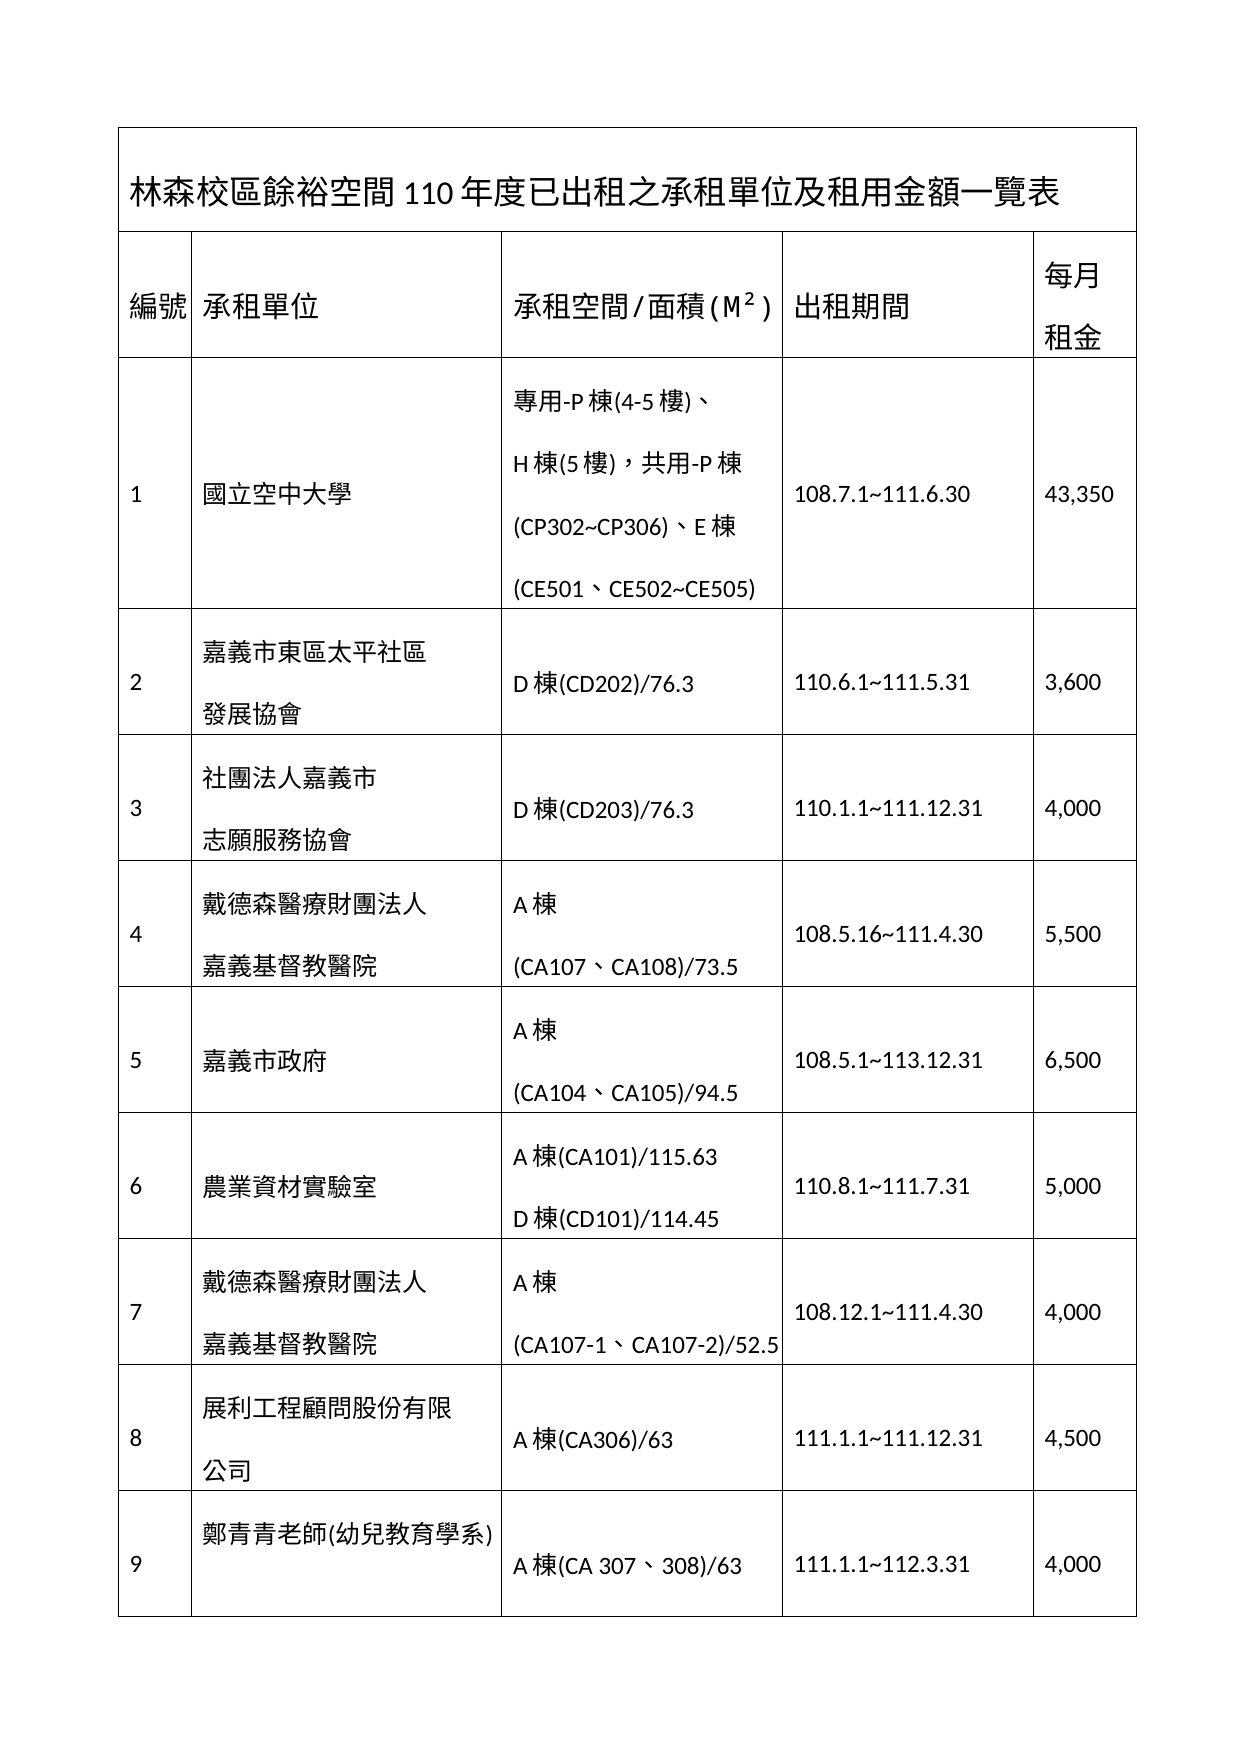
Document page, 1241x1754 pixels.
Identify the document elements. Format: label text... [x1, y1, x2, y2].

table_cell D棟(CD203)/76.3 [502, 735, 782, 860]
table_cell 4,000 [1034, 735, 1136, 860]
table_cell D棟(CD202)/76.3 [502, 609, 782, 734]
table_cell 嘉義市東區太平社區 發展協會 [192, 609, 501, 734]
table_cell 戴德森醫療財團法人 嘉義基督教醫院 [192, 861, 501, 986]
table_cell 110.6.1~111.5.31 [783, 609, 1033, 734]
table_cell 1 [119, 358, 191, 608]
table_cell 4,500 [1034, 1365, 1136, 1490]
table_cell 111.1.1~111.12.31 [783, 1365, 1033, 1490]
table_cell 4 [119, 861, 191, 986]
table_cell 2 [119, 609, 191, 734]
table_cell 戴德森醫療財團法人 嘉義基督教醫院 [192, 1239, 501, 1364]
table_cell 3 [119, 735, 191, 860]
table_cell 6,500 [1034, 987, 1136, 1112]
table_cell 4,000 [1034, 1491, 1136, 1616]
table_cell 承租單位 [192, 232, 501, 357]
table_cell 108.5.16~111.4.30 [783, 861, 1033, 986]
table_cell 專用-P棟(4-5樓)、 H棟(5樓)，共用-P棟 (CP302~CP306)、E棟 (CE501、CE502~CE505) [502, 358, 782, 608]
table_cell 7 [119, 1239, 191, 1364]
table_header 林森校區餘裕空間110年度已出租之承租單位及租用金額一覽表 [119, 128, 1136, 231]
table_cell 嘉義市政府 [192, 987, 501, 1112]
table_cell 每月 租金 [1034, 232, 1136, 357]
table_cell 5,500 [1034, 861, 1136, 986]
table_cell 社團法人嘉義市 志願服務協會 [192, 735, 501, 860]
table_cell 108.5.1~113.12.31 [783, 987, 1033, 1112]
table_cell 4,000 [1034, 1239, 1136, 1364]
table_cell 承租空間/面積(M²) [502, 232, 782, 357]
table_cell 5,000 [1034, 1113, 1136, 1238]
table_cell 110.8.1~111.7.31 [783, 1113, 1033, 1238]
table_cell 111.1.1~112.3.31 [783, 1491, 1033, 1616]
table_cell A棟 (CA107-1、CA107-2)/52.5 [502, 1239, 782, 1364]
table_cell 9 [119, 1491, 191, 1616]
table_cell 110.1.1~111.12.31 [783, 735, 1033, 860]
table_cell A棟(CA101)/115.63 D棟(CD101)/114.45 [502, 1113, 782, 1238]
table_cell 出租期間 [783, 232, 1033, 357]
table_cell 43,350 [1034, 358, 1136, 608]
table_cell 8 [119, 1365, 191, 1490]
table_cell 108.12.1~111.4.30 [783, 1239, 1033, 1364]
table_cell 鄭青青老師(幼兒教育學系) [192, 1491, 501, 1616]
table_cell A棟(CA306)/63 [502, 1365, 782, 1490]
table_cell A棟(CA 307、308)/63 [502, 1491, 782, 1616]
table_cell 國立空中大學 [192, 358, 501, 608]
table_cell 展利工程顧問股份有限 公司 [192, 1365, 501, 1490]
table_cell A棟 (CA104、CA105)/94.5 [502, 987, 782, 1112]
table_cell 5 [119, 987, 191, 1112]
table_cell A棟 (CA107、CA108)/73.5 [502, 861, 782, 986]
table_cell 108.7.1~111.6.30 [783, 358, 1033, 608]
table_cell 6 [119, 1113, 191, 1238]
table_cell 農業資材實驗室 [192, 1113, 501, 1238]
table_cell 編號 [119, 232, 191, 357]
table_cell 3,600 [1034, 609, 1136, 734]
